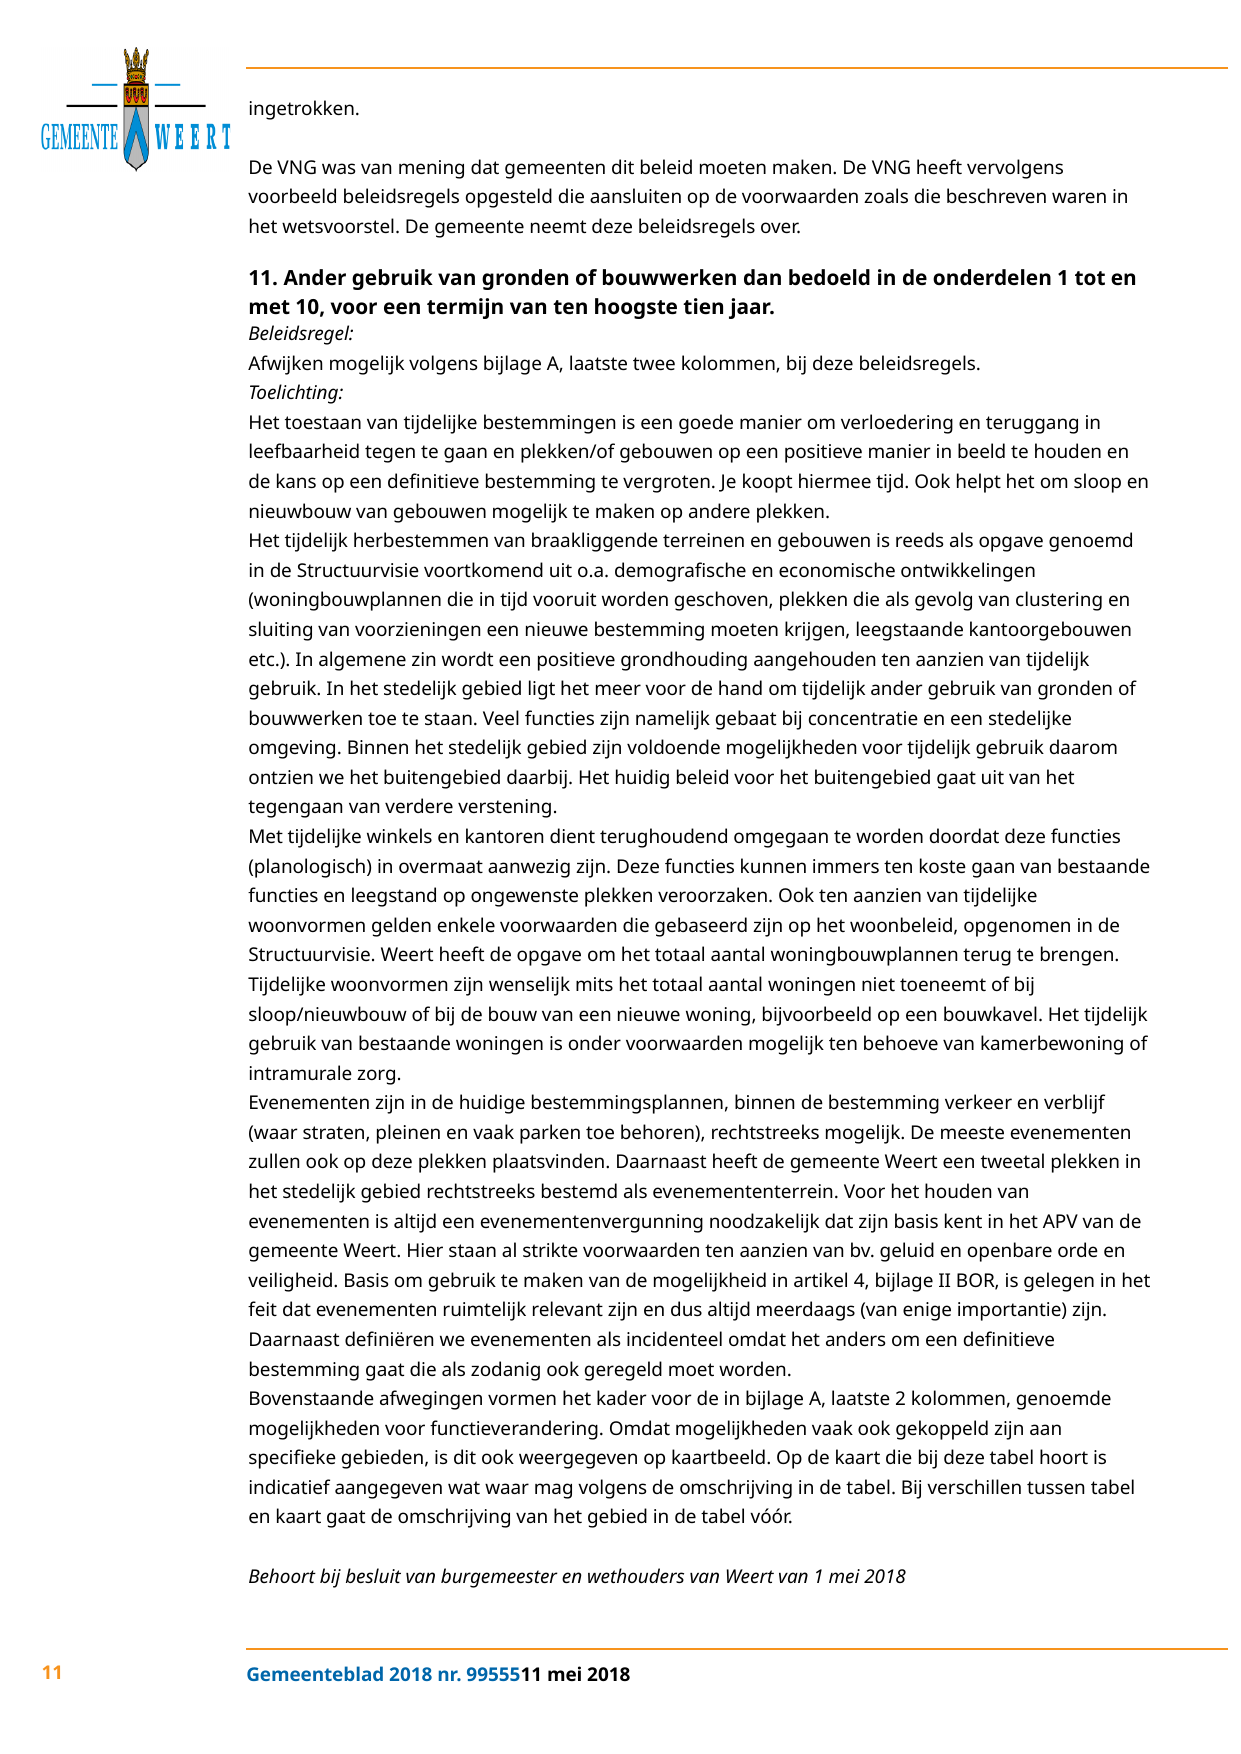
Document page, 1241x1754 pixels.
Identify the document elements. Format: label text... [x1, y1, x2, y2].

text Afwijken mogelijk volgens bijlage A, laatste twee kolommen, bij deze beleidsregels. [248, 350, 1152, 376]
text Evenementen zijn in de huidige bestemmingsplannen, binnen de bestemming verkeer en verblijf (waar straten, pleinen en vaak parken toe behoren), rechtstreeks mogelijk. De meeste evenementen zullen ook op deze plekken plaatsvinden. Daarnaast heeft de gemeente Weert een tweetal plekken in het stedelijk gebied rechtstreeks bestemd als evenemententerrein. Voor het houden van evenementen is altijd een evenementenvergunning noodzakelijk dat zijn basis kent in het APV van de gemeente Weert. Hier staan al strikte voorwaarden ten aanzien van bv. geluid en openbare orde en veiligheid. Basis om gebruik te maken van de mogelijkheid in artikel 4, bijlage II BOR, is gelegen in het feit dat evenementen ruimtelijk relevant zijn en dus altijd meerdaags (van enige importantie) zijn. Daarnaast definiëren we evenementen als incidenteel omdat het anders om een definitieve bestemming gaat die als zodanig ook geregeld moet worden. [248, 1089, 1152, 1382]
text Beleidsregel: [248, 320, 1152, 346]
text Toelichting: [248, 379, 1152, 405]
text Met tijdelijke winkels en kantoren dient terughoudend omgegaan te worden doordat deze functies (planologisch) in overmaat aanwezig zijn. Deze functies kunnen immers ten koste gaan van bestaande functies en leegstand op ongewenste plekken veroorzaken. Ook ten aanzien van tijdelijke woonvormen gelden enkele voorwaarden die gebaseerd zijn op het woonbeleid, opgenomen in de Structuurvisie. Weert heeft de opgave om het totaal aantal woningbouwplannen terug te brengen. Tijdelijke woonvormen zijn wenselijk mits het totaal aantal woningen niet toeneemt of bij sloop/nieuwbouw of bij de bouw van een nieuwe woning, bijvoorbeeld op een bouwkavel. Het tijdelijk gebruik van bestaande woningen is onder voorwaarden mogelijk ten behoeve van kamerbewoning of intramurale zorg. [248, 823, 1152, 1086]
text 11. Ander gebruik van gronden of bouwwerken dan bedoeld in de onderdelen 1 tot en met 10, voor een termijn van ten hoogste tien jaar. [248, 263, 1152, 320]
text Bovenstaande afwegingen vormen het kader voor de in bijlage A, laatste 2 kolommen, genoemde mogelijkheden voor functieverandering. Omdat mogelijkheden vaak ook gekoppeld zijn aan specifieke gebieden, is dit ook weergegeven op kaartbeeld. Op de kaart die bij deze tabel hoort is indicatief aangegeven wat waar mag volgens de omschrijving in de tabel. Bij verschillen tussen tabel en kaart gaat de omschrijving van het gebied in de tabel vóór. [248, 1385, 1152, 1529]
text Het tijdelijk herbestemmen van braakliggende terreinen en gebouwen is reeds als opgave genoemd in de Structuurvisie voortkomend uit o.a. demografische en economische ontwikkelingen (woningbouwplannen die in tijd vooruit worden geschoven, plekken die als gevolg van clustering en sluiting van voorzieningen een nieuwe bestemming moeten krijgen, leegstaande kantoorgebouwen etc.). In algemene zin wordt een positieve grondhouding aangehouden ten aanzien van tijdelijk gebruik. In het stedelijk gebied ligt het meer voor de hand om tijdelijk ander gebruik van gronden of bouwwerken toe te staan. Veel functies zijn namelijk gebaat bij concentratie en een stedelijke omgeving. Binnen het stedelijk gebied zijn voldoende mogelijkheden voor tijdelijk gebruik daarom ontzien we het buitengebied daarbij. Het huidig beleid voor het buitengebied gaat uit van het tegengaan van verdere verstening. [248, 527, 1152, 819]
text ingetrokken. [248, 95, 1152, 121]
text De VNG was van mening dat gemeenten dit beleid moeten maken. De VNG heeft vervolgens voorbeeld beleidsregels opgesteld die aansluiten op de voorwaarden zoals die beschreven waren in het wetsvoorstel. De gemeente neemt deze beleidsregels over. [248, 154, 1152, 239]
picture [41, 47, 231, 172]
text Behoort bij besluit van burgemeester en wethouders van Weert van 1 mei 2018 [248, 1563, 1152, 1589]
text Het toestaan van tijdelijke bestemmingen is een goede manier om verloedering en teruggang in leefbaarheid tegen te gaan en plekken/of gebouwen op een positieve manier in beeld te houden en de kans op een definitieve bestemming te vergroten. Je koopt hiermee tijd. Ook helpt het om sloop en nieuwbouw van gebouwen mogelijk te maken op andere plekken. [248, 409, 1152, 524]
